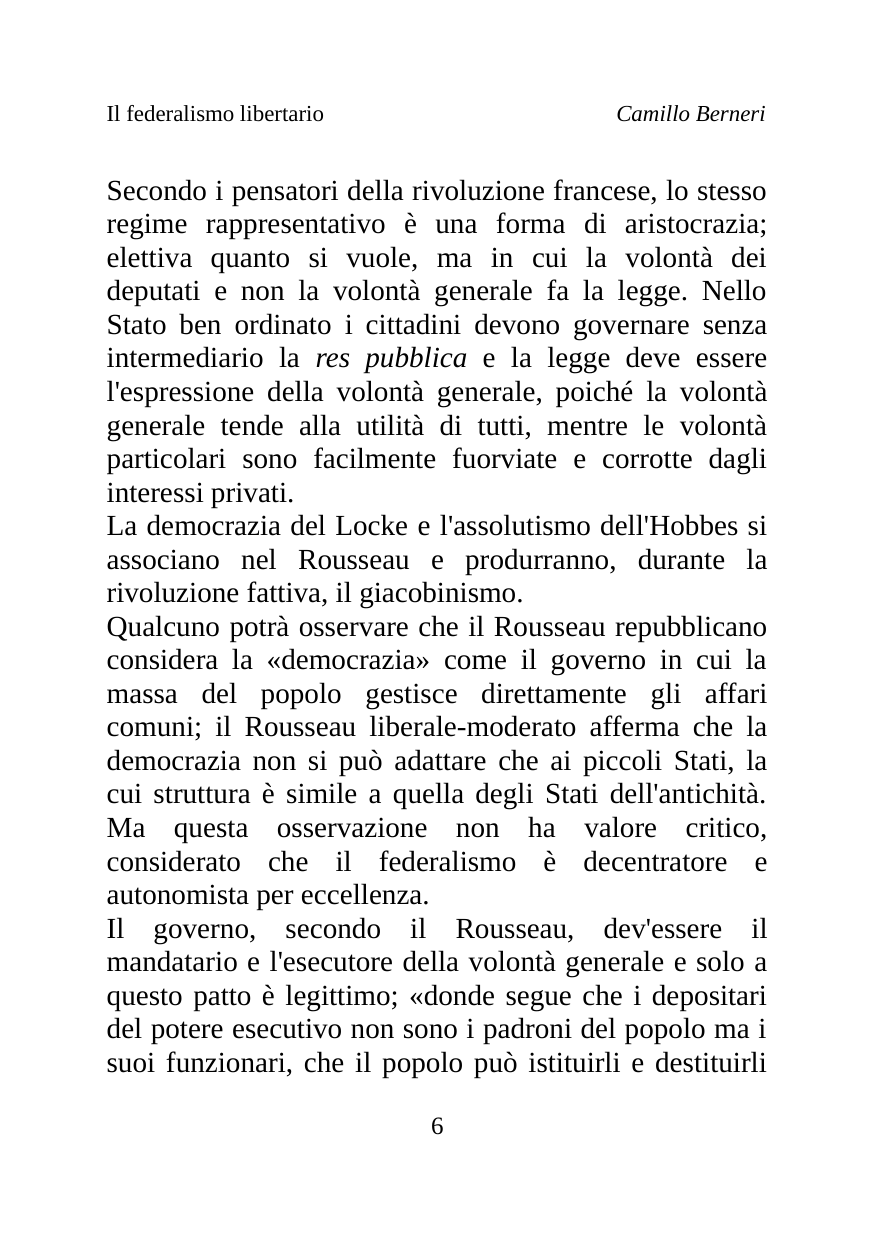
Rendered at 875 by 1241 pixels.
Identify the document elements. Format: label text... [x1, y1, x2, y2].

text La democrazia del Locke e l'assolutismo dell'Hobbes si associano nel Rousseau e produrranno, durante la rivoluzione fattiva, il giacobinismo. [106, 508, 768, 609]
text Il governo, secondo il Rousseau, dev'essere il mandatario e l'esecutore della volontà generale e solo a questo patto è legittimo; «donde segue che i depositari del potere esecutivo non sono i padroni del popolo ma i suoi funzionari, che il popolo può istituirli e destituirli [106, 911, 768, 1078]
text Secondo i pensatori della rivoluzione francese, lo stesso regime rappresentativo è una forma di aristocrazia; elettiva quanto si vuole, ma in cui la volontà dei deputati e non la volontà generale fa la legge. Nello Stato ben ordinato i cittadini devono governare senza intermediario la res pubblica e la legge deve essere l'espressione della volontà generale, poiché la volontà generale tende alla utilità di tutti, mentre le volontà particolari sono facilmente fuorviate e corrotte dagli interessi privati. [106, 173, 768, 508]
text Qualcuno potrà osservare che il Rousseau repubblicano considera la «democrazia» come il governo in cui la massa del popolo gestisce direttamente gli affari comuni; il Rousseau liberale-moderato afferma che la democrazia non si può adattare che ai piccoli Stati, la cui struttura è simile a quella degli Stati dell'antichità. Ma questa osservazione non ha valore critico, considerato che il federalismo è decentratore e autonomista per eccellenza. [106, 609, 768, 911]
